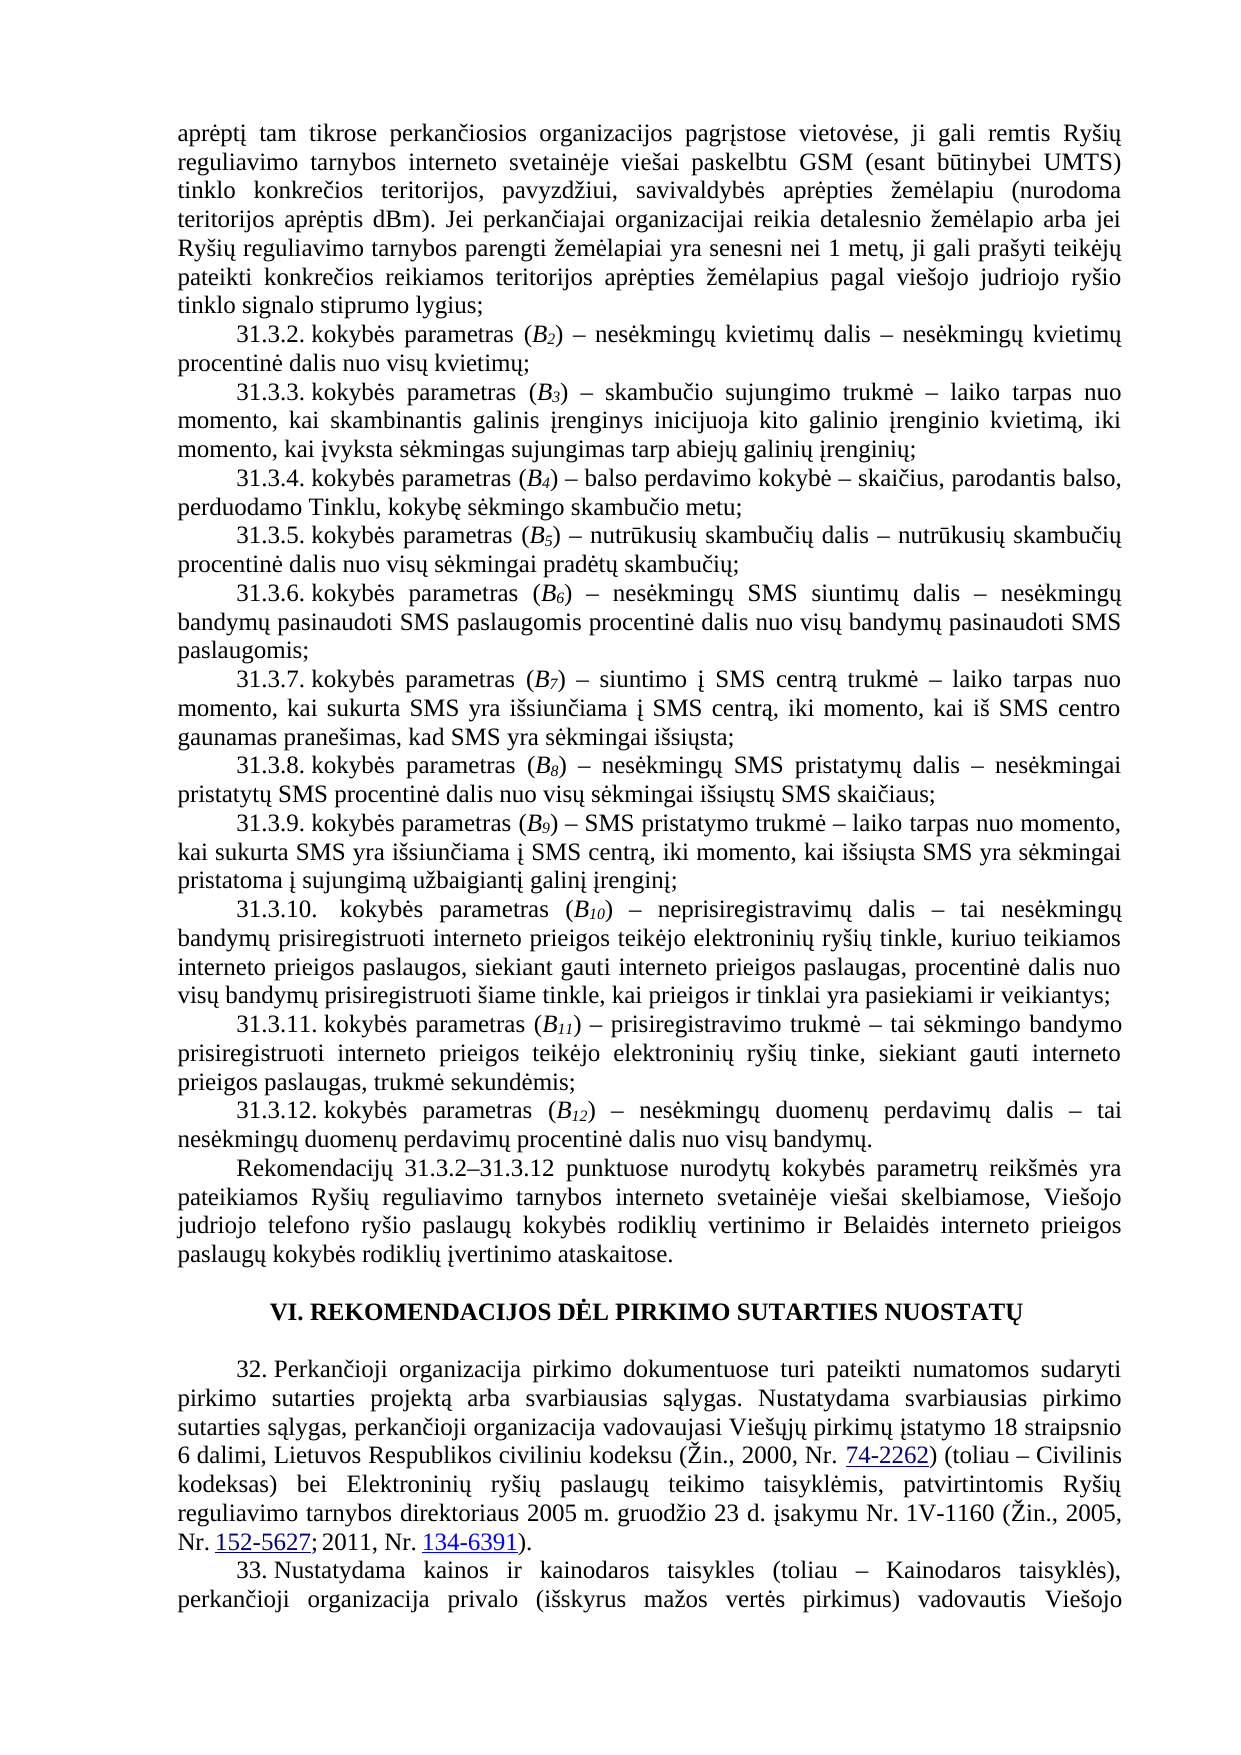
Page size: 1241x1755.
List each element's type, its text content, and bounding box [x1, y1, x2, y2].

text 31.3.6. kokybės parametras (B6) – nesėkmingų SMS siuntimų dalis – nesėkmingų bandymų pasinaudoti SMS paslaugomis procentinė dalis nuo visų bandymų pasinaudoti SMS paslaugomis; [177, 578, 1122, 664]
text 31.3.4. kokybės parametras (B4) – balso perdavimo kokybė – skaičius, parodantis balso, perduodamo Tinklu, kokybę sėkmingo skambučio metu; [177, 463, 1122, 521]
text 31.3.3. kokybės parametras (B3) – skambučio sujungimo trukmė – laiko tarpas nuo momento, kai skambinantis galinis įrenginys inicijuoja kito galinio įrenginio kvietimą, iki momento, kai įvyksta sėkmingas sujungimas tarp abiejų galinių įrenginių; [177, 377, 1122, 463]
text Rekomendacijų 31.3.2–31.3.12 punktuose nurodytų kokybės parametrų reikšmės yra pateikiamos Ryšių reguliavimo tarnybos interneto svetainėje viešai skelbiamose, Viešojo judriojo telefono ryšio paslaugų kokybės rodiklių vertinimo ir Belaidės interneto prieigos paslaugų kokybės rodiklių įvertinimo ataskaitose. [177, 1153, 1122, 1268]
text 31.3.5. kokybės parametras (B5) – nutrūkusių skambučių dalis – nutrūkusių skambučių procentinė dalis nuo visų sėkmingai pradėtų skambučių; [177, 521, 1122, 578]
text 31.3.2. kokybės parametras (B2) – nesėkmingų kvietimų dalis – nesėkmingų kvietimų procentinė dalis nuo visų kvietimų; [177, 319, 1122, 377]
text 31.3.7. kokybės parametras (B7) – siuntimo į SMS centrą trukmė – laiko tarpas nuo momento, kai sukurta SMS yra išsiunčiama į SMS centrą, iki momento, kai iš SMS centro gaunamas pranešimas, kad SMS yra sėkmingai išsiųsta; [177, 664, 1122, 751]
text 33. Nustatydama kainos ir kainodaros taisykles (toliau – Kainodaros taisyklės), perkančioji organizacija privalo (išskyrus mažos vertės pirkimus) vadovautis viešojo [177, 1556, 1122, 1613]
text aprėptį tam tikrose perkančiosios organizacijos pagrįstose vietovėse, ji gali remtis Ryšių reguliavimo tarnybos interneto svetainėje viešai paskelbtu GSM (esant būtinybei UMTS) tinklo konkrečios teritorijos, pavyzdžiui, savivaldybės aprėpties žemėlapiu (nurodoma teritorijos aprėptis dBm). Jei perkančiajai organizacijai reikia detalesnio žemėlapio arba jei Ryšių reguliavimo tarnybos parengti žemėlapiai yra senesni nei 1 metų, ji gali prašyti teikėjų pateikti konkrečios reikiamos teritorijos aprėpties žemėlapius pagal viešojo judriojo ryšio tinklo signalo stiprumo lygius; [177, 118, 1122, 319]
text 31.3.12. kokybės parametras (B12) – nesėkmingų duomenų perdavimų dalis – tai nesėkmingų duomenų perdavimų procentinė dalis nuo visų bandymų. [177, 1096, 1122, 1153]
text 31.3.11. kokybės parametras (B11) – prisiregistravimo trukmė – tai sėkmingo bandymo prisiregistruoti interneto prieigos teikėjo elektroninių ryšių tinke, siekiant gauti interneto prieigos paslaugas, trukmė sekundėmis; [177, 1009, 1122, 1096]
text VI. REKOMENDACIJOS DĖL PIRKIMO SUTARTIES NUOSTATŲ [177, 1297, 1122, 1326]
text 31.3.8. kokybės parametras (B8) – nesėkmingų SMS pristatymų dalis – nesėkmingai pristatytų SMS procentinė dalis nuo visų sėkmingai išsiųstų SMS skaičiaus; [177, 751, 1122, 808]
text 32. Perkančioji organizacija pirkimo dokumentuose turi pateikti numatomos sudaryti pirkimo sutarties projektą arba svarbiausias sąlygas. Nustatydama svarbiausias pirkimo sutarties sąlygas, perkančioji organizacija vadovaujasi Viešųjų pirkimų įstatymo 18 straipsnio 6 dalimi, Lietuvos Respublikos civiliniu kodeksu (Žin., 2000, Nr. 74-2262) (toliau – Civilinis kodeksas) bei Elektroninių ryšių paslaugų teikimo taisyklėmis, patvirtintomis Ryšių reguliavimo tarnybos direktoriaus 2005 m. gruodžio 23 d. įsakymu Nr. 1V-1160 (Žin., 2005, Nr. 152-5627; 2011, Nr. 134-6391). [177, 1354, 1122, 1556]
text 31.3.10. kokybės parametras (B10) – neprisiregistravimų dalis – tai nesėkmingų bandymų prisiregistruoti interneto prieigos teikėjo elektroninių ryšių tinkle, kuriuo teikiamos interneto prieigos paslaugos, siekiant gauti interneto prieigos paslaugas, procentinė dalis nuo visų bandymų prisiregistruoti šiame tinkle, kai prieigos ir tinklai yra pasiekiami ir veikiantys; [177, 894, 1122, 1009]
text 31.3.9. kokybės parametras (B9) – SMS pristatymo trukmė – laiko tarpas nuo momento, kai sukurta SMS yra išsiunčiama į SMS centrą, iki momento, kai išsiųsta SMS yra sėkmingai pristatoma į sujungimą užbaigiantį galinį įrenginį; [177, 808, 1122, 894]
